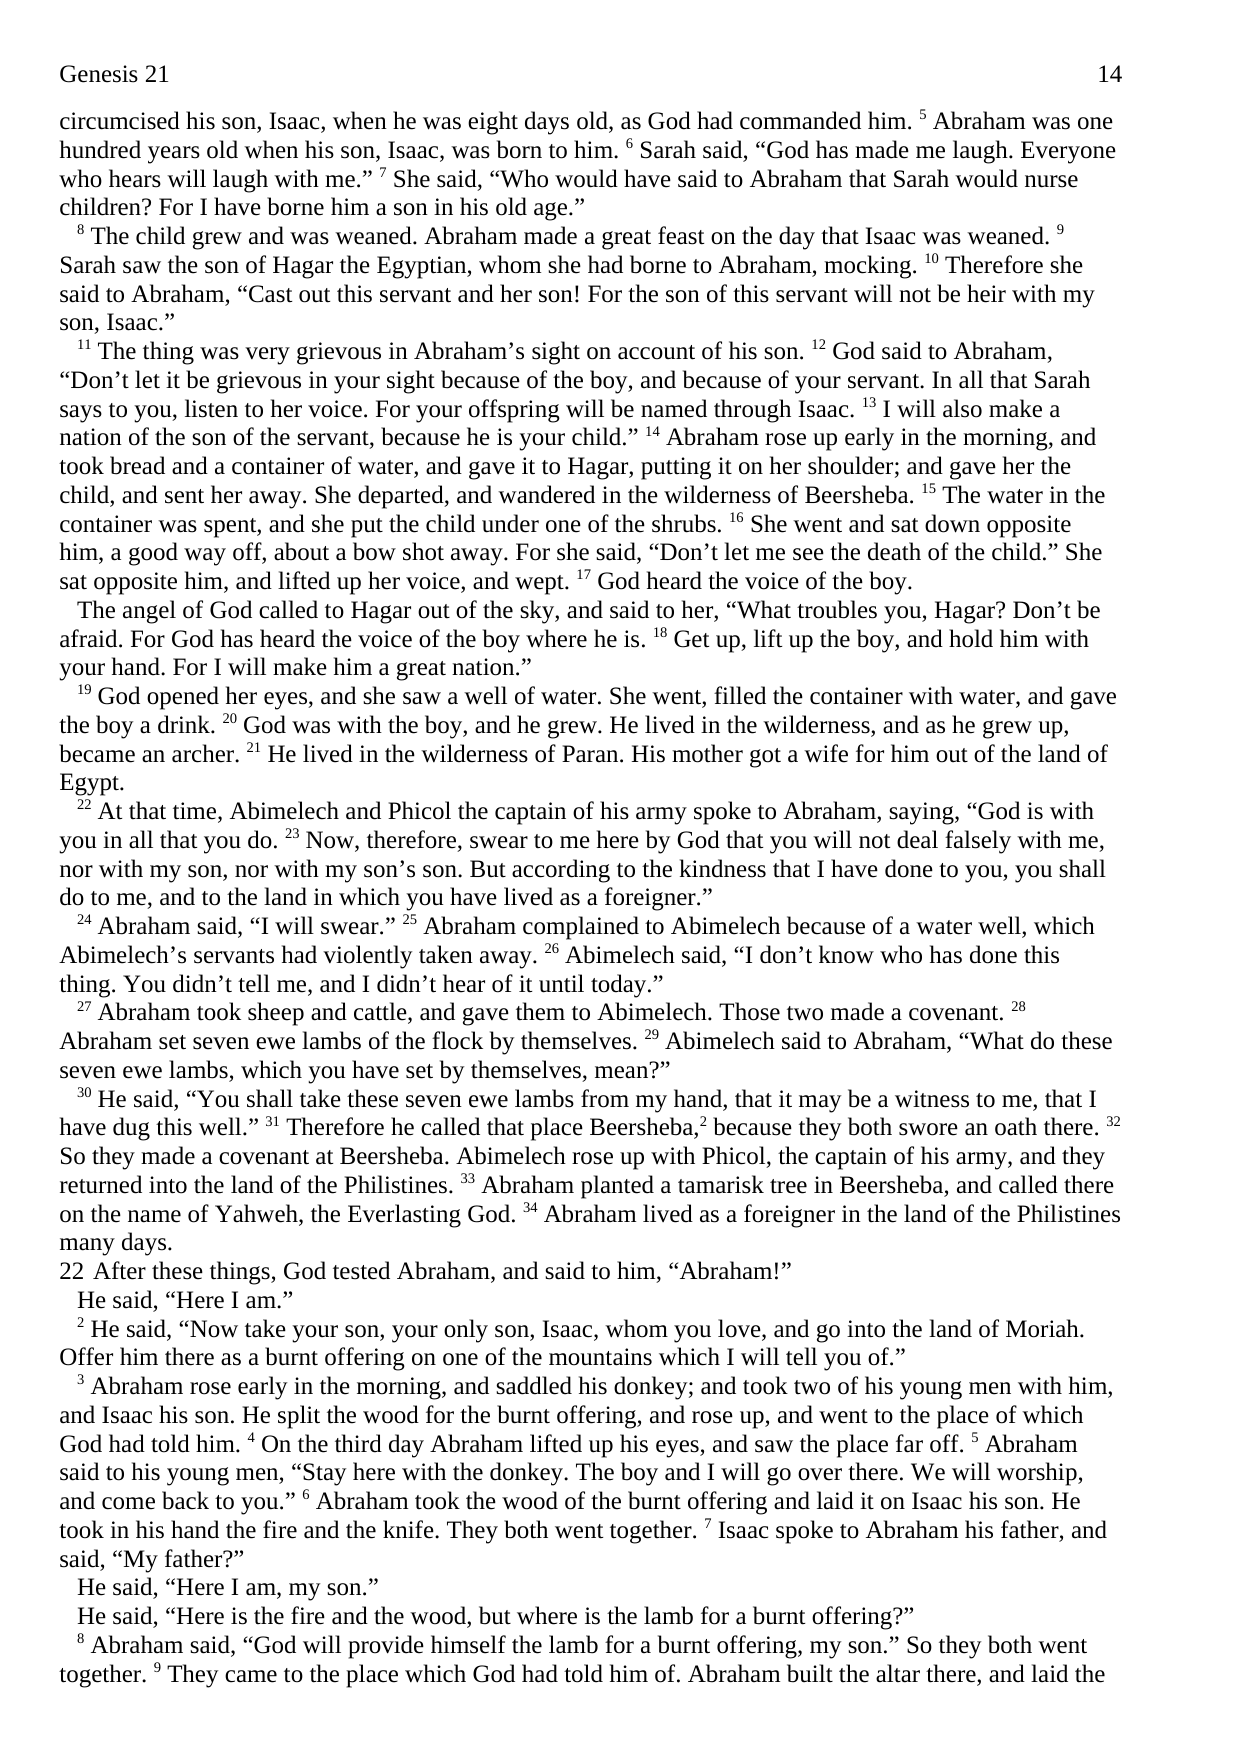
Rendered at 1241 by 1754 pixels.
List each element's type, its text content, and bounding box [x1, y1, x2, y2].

text 30 He said, “You shall take these seven ewe lambs from my hand, that it may be a witness to me, that I have dug this well.” 31 Therefore he called that place Beersheba,2 because they both swore an oath there. 32 So they made a covenant at Beersheba. Abimelech rose up with Phicol, the captain of his army, and they returned into the land of the Philistines. 33 Abraham planted a tamarisk tree in Beersheba, and called there on the name of Yahweh, the Everlasting God. 34 Abraham lived as a foreigner in the land of the Philistines many days. [59, 1084, 1122, 1256]
text 24 Abraham said, “I will swear.” 25 Abraham complained to Abimelech because of a water well, which Abimelech’s servants had violently taken away. 26 Abimelech said, “I don’t know who has done this thing. You didn’t tell me, and I didn’t hear of it until today.” [59, 911, 1122, 997]
text 2 He said, “Now take your son, your only son, Isaac, whom you love, and go into the land of Moriah. Offer him there as a burnt offering on one of the mountains which I will tell you of.” [59, 1314, 1122, 1371]
text He said, “Here I am.” [59, 1285, 1122, 1314]
text He said, “Here is the fire and the wood, but where is the lamb for a burnt offering?” [59, 1601, 1122, 1630]
text 8 The child grew and was weaned. Abraham made a great feast on the day that Isaac was weaned. 9 Sarah saw the son of Hagar the Egyptian, whom she had borne to Abraham, mocking. 10 Therefore she said to Abraham, “Cast out this servant and her son! For the son of this servant will not be heir with my son, Isaac.” [59, 221, 1122, 336]
text 3 Abraham rose early in the morning, and saddled his donkey; and took two of his young men with him, and Isaac his son. He split the wood for the burnt offering, and rose up, and went to the place of which God had told him. 4 On the third day Abraham lifted up his eyes, and saw the place far off. 5 Abraham said to his young men, “Stay here with the donkey. The boy and I will go over there. We will worship, and come back to you.” 6 Abraham took the wood of the burnt offering and laid it on Isaac his son. He took in his hand the fire and the knife. They both went together. 7 Isaac spoke to Abraham his father, and said, “My father?” [59, 1371, 1122, 1572]
text 27 Abraham took sheep and cattle, and gave them to Abimelech. Those two made a covenant. 28 Abraham set seven ewe lambs of the flock by themselves. 29 Abimelech said to Abraham, “What do these seven ewe lambs, which you have set by themselves, mean?” [59, 997, 1122, 1084]
text 8 Abraham said, “God will provide himself the lamb for a burnt offering, my son.” So they both went together. 9 They came to the place which God had told him of. Abraham built the altar there, and laid the [59, 1630, 1122, 1687]
text He said, “Here I am, my son.” [59, 1572, 1122, 1601]
text 22 At that time, Abimelech and Phicol the captain of his army spoke to Abraham, saying, “God is with you in all that you do. 23 Now, therefore, swear to me here by God that you will not deal falsely with me, nor with my son, nor with my son’s son. But according to the kindness that I have done to you, you shall do to me, and to the land in which you have lived as a foreigner.” [59, 796, 1122, 911]
text 22After these things, God tested Abraham, and said to him, “Abraham!” [59, 1256, 1122, 1285]
text 11 The thing was very grievous in Abraham’s sight on account of his son. 12 God said to Abraham, “Don’t let it be grievous in your sight because of the boy, and because of your servant. In all that Sarah says to you, listen to her voice. For your offspring will be named through Isaac. 13 I will also make a nation of the son of the servant, because he is your child.” 14 Abraham rose up early in the morning, and took bread and a container of water, and gave it to Hagar, putting it on her shoulder; and gave her the child, and sent her away. She departed, and wandered in the wilderness of Beersheba. 15 The water in the container was spent, and she put the child under one of the shrubs. 16 She went and sat down opposite him, a good way off, about a bow shot away. For she said, “Don’t let me see the death of the child.” She sat opposite him, and lifted up her voice, and wept. 17 God heard the voice of the boy. [59, 336, 1122, 595]
text circumcised his son, Isaac, when he was eight days old, as God had commanded him. 5 Abraham was one hundred years old when his son, Isaac, was born to him. 6 Sarah said, “God has made me laugh. Everyone who hears will laugh with me.” 7 She said, “Who would have said to Abraham that Sarah would nurse children? For I have borne him a son in his old age.” [59, 106, 1122, 221]
text The angel of God called to Hagar out of the sky, and said to her, “What troubles you, Hagar? Don’t be afraid. For God has heard the voice of the boy where he is. 18 Get up, lift up the boy, and hold him with your hand. For I will make him a great nation.” [59, 595, 1122, 681]
text 19 God opened her eyes, and she saw a well of water. She went, filled the container with water, and gave the boy a drink. 20 God was with the boy, and he grew. He lived in the wilderness, and as he grew up, became an archer. 21 He lived in the wilderness of Paran. His mother got a wife for him out of the land of Egypt. [59, 681, 1122, 796]
